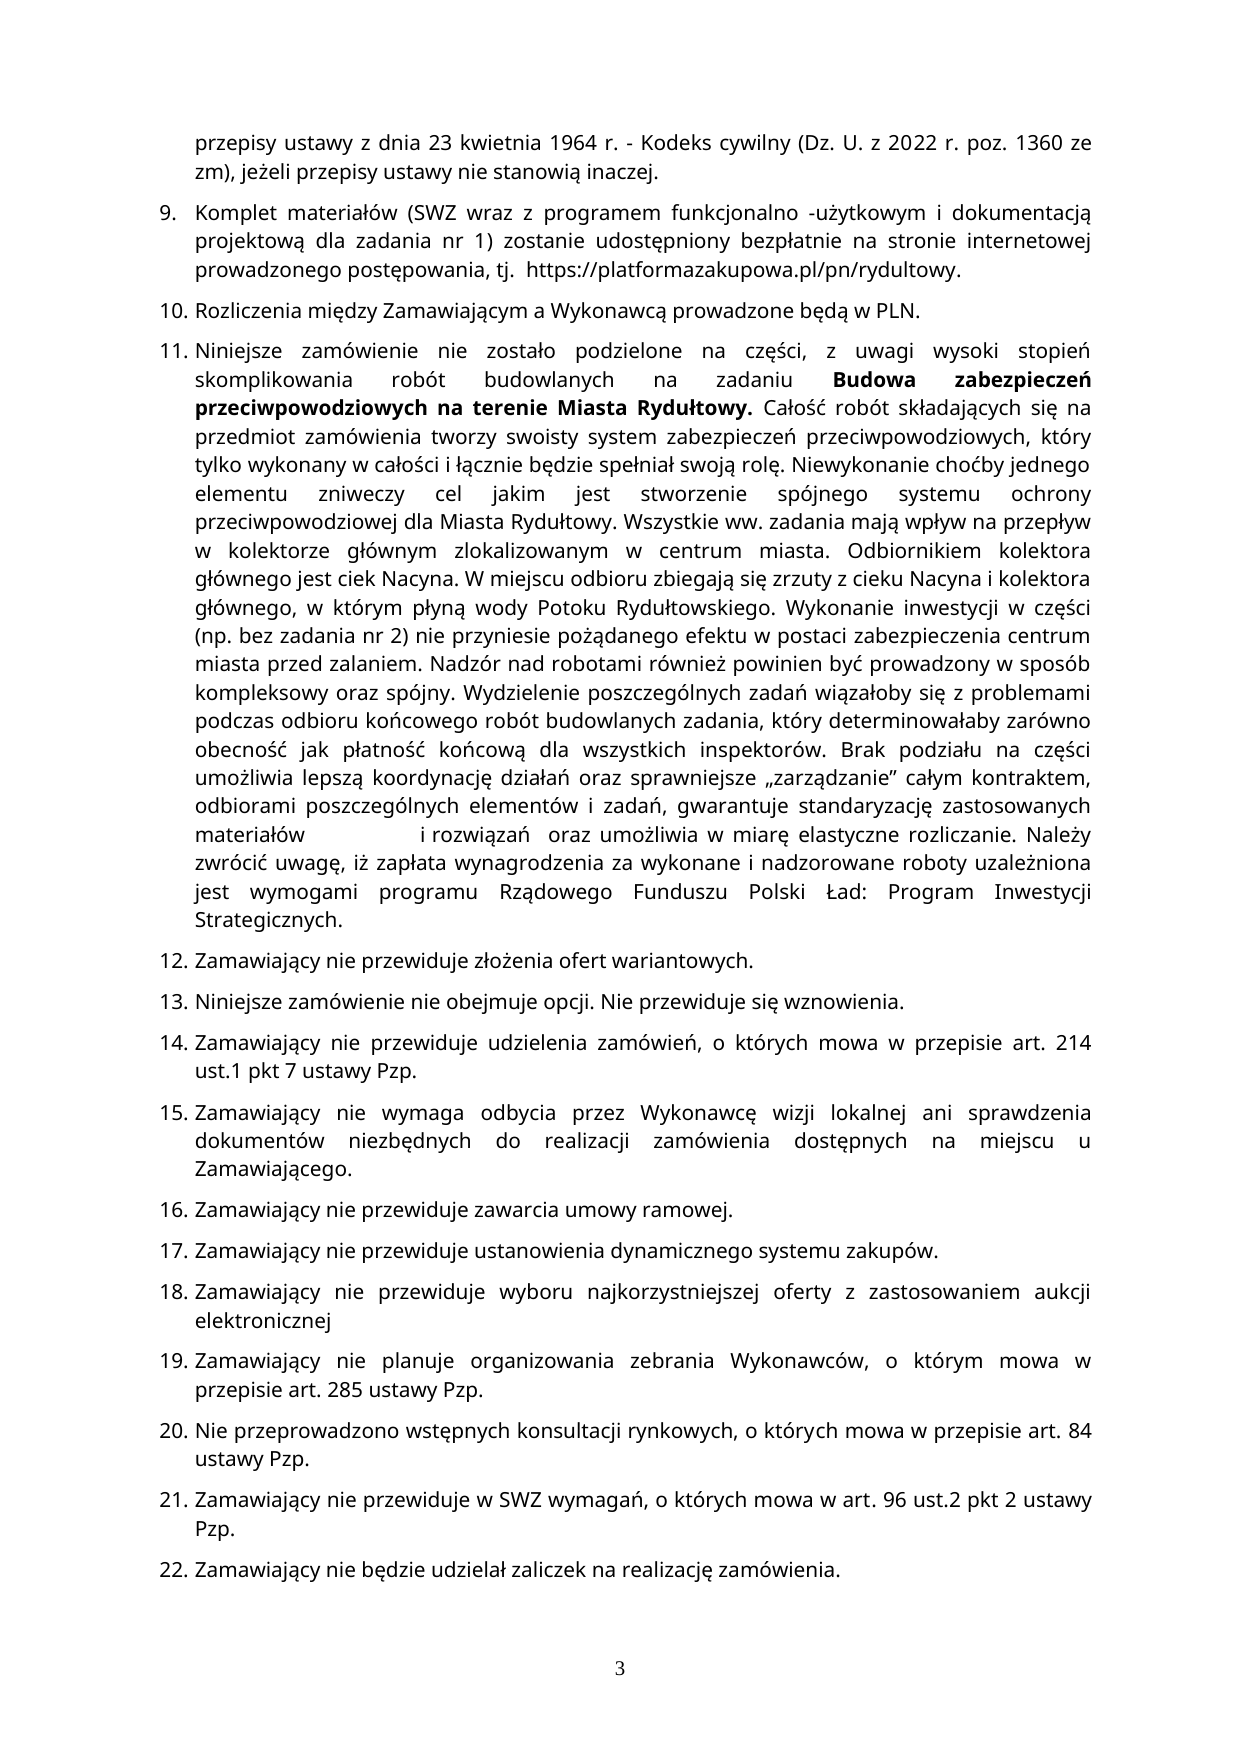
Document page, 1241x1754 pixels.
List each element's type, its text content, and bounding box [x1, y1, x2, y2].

list Rozliczenia między Zamawiającym a Wykonawcą prowadzone będą w PLN. [159, 296, 1092, 324]
list Niniejsze zamówienie nie obejmuje opcji. Nie przewiduje się wznowienia. [159, 987, 1092, 1016]
list Nie przeprowadzono wstępnych konsultacji rynkowych, o których mowa w przepisie art. 84 ustawy Pzp. [159, 1416, 1092, 1473]
list Niniejsze zamówienie nie zostało podzielone na części, z uwagi wysoki stopień skomplikowania robót budowlanych na zadaniu Budowa zabezpieczeń przeciwpowodziowych na terenie Miasta Rydułtowy. Całość robót składających się na przedmiot zamówienia tworzy swoisty system zabezpieczeń przeciwpowodziowych, który tylko wykonany w całości i łącznie będzie spełniał swoją rolę. Niewykonanie choćby jednego elementu zniweczy cel jakim jest stworzenie spójnego systemu ochrony przeciwpowodziowej dla Miasta Rydułtowy. Wszystkie ww. zadania mają wpływ na przepływ w kolektorze głównym zlokalizowanym w centrum miasta. Odbiornikiem kolektora głównego jest ciek Nacyna. W miejscu odbioru zbiegają się zrzuty z cieku Nacyna i kolektora głównego, w którym płyną wody Potoku Rydułtowskiego. Wykonanie inwestycji w części (np. bez zadania nr 2) nie przyniesie pożądanego efektu w postaci zabezpieczenia centrum miasta przed zalaniem. Nadzór nad robotami również powinien być prowadzony w sposób kompleksowy oraz spójny. Wydzielenie poszczególnych zadań wiązałoby się z problemami podczas odbioru końcowego robót budowlanych zadania, który determinowałaby zarówno obecność jak płatność końcową dla wszystkich inspektorów. Brak podziału na części umożliwia lepszą koordynację działań oraz sprawniejsze „zarządzanie” całym kontraktem, odbiorami poszczególnych elementów i zadań, gwarantuje standaryzację zastosowanych materiałów i rozwiązań oraz umożliwia w miarę elastyczne rozliczanie. Należy zwrócić uwagę, iż zapłata wynagrodzenia za wykonane i nadzorowane roboty uzależniona jest wymogami programu Rządowego Funduszu Polski Ład: Program Inwestycji Strategicznych. [159, 337, 1092, 934]
list przepisy ustawy z dnia 23 kwietnia 1964 r. - Kodeks cywilny (Dz. U. z 2022 r. poz. 1360 ze zm), jeżeli przepisy ustawy nie stanowią inaczej. [159, 128, 1092, 185]
list Zamawiający nie przewiduje ustanowienia dynamicznego systemu zakupów. [159, 1236, 1092, 1265]
list Zamawiający nie będzie udzielał zaliczek na realizację zamówienia. [159, 1555, 1092, 1583]
list Zamawiający nie przewiduje wyboru najkorzystniejszej oferty z zastosowaniem aukcji elektronicznej [159, 1277, 1092, 1334]
list Zamawiający nie przewiduje złożenia ofert wariantowych. [159, 946, 1092, 975]
list Zamawiający nie przewiduje w SWZ wymagań, o których mowa w art. 96 ust.2 pkt 2 ustawy Pzp. [159, 1485, 1092, 1542]
list Zamawiający nie przewiduje udzielenia zamówień, o których mowa w przepisie art. 214 ust.1 pkt 7 ustawy Pzp. [159, 1028, 1092, 1085]
list Zamawiający nie wymaga odbycia przez Wykonawcę wizji lokalnej ani sprawdzenia dokumentów niezbędnych do realizacji zamówienia dostępnych na miejscu u Zamawiającego. [159, 1098, 1092, 1183]
list Komplet materiałów (SWZ wraz z programem funkcjonalno -użytkowym i dokumentacją projektową dla zadania nr 1) zostanie udostępniony bezpłatnie na stronie internetowej prowadzonego postępowania, tj. https://platformazakupowa.pl/pn/rydultowy. [159, 198, 1092, 283]
list Zamawiający nie przewiduje zawarcia umowy ramowej. [159, 1195, 1092, 1224]
list Zamawiający nie planuje organizowania zebrania Wykonawców, o którym mowa w przepisie art. 285 ustawy Pzp. [159, 1347, 1092, 1403]
